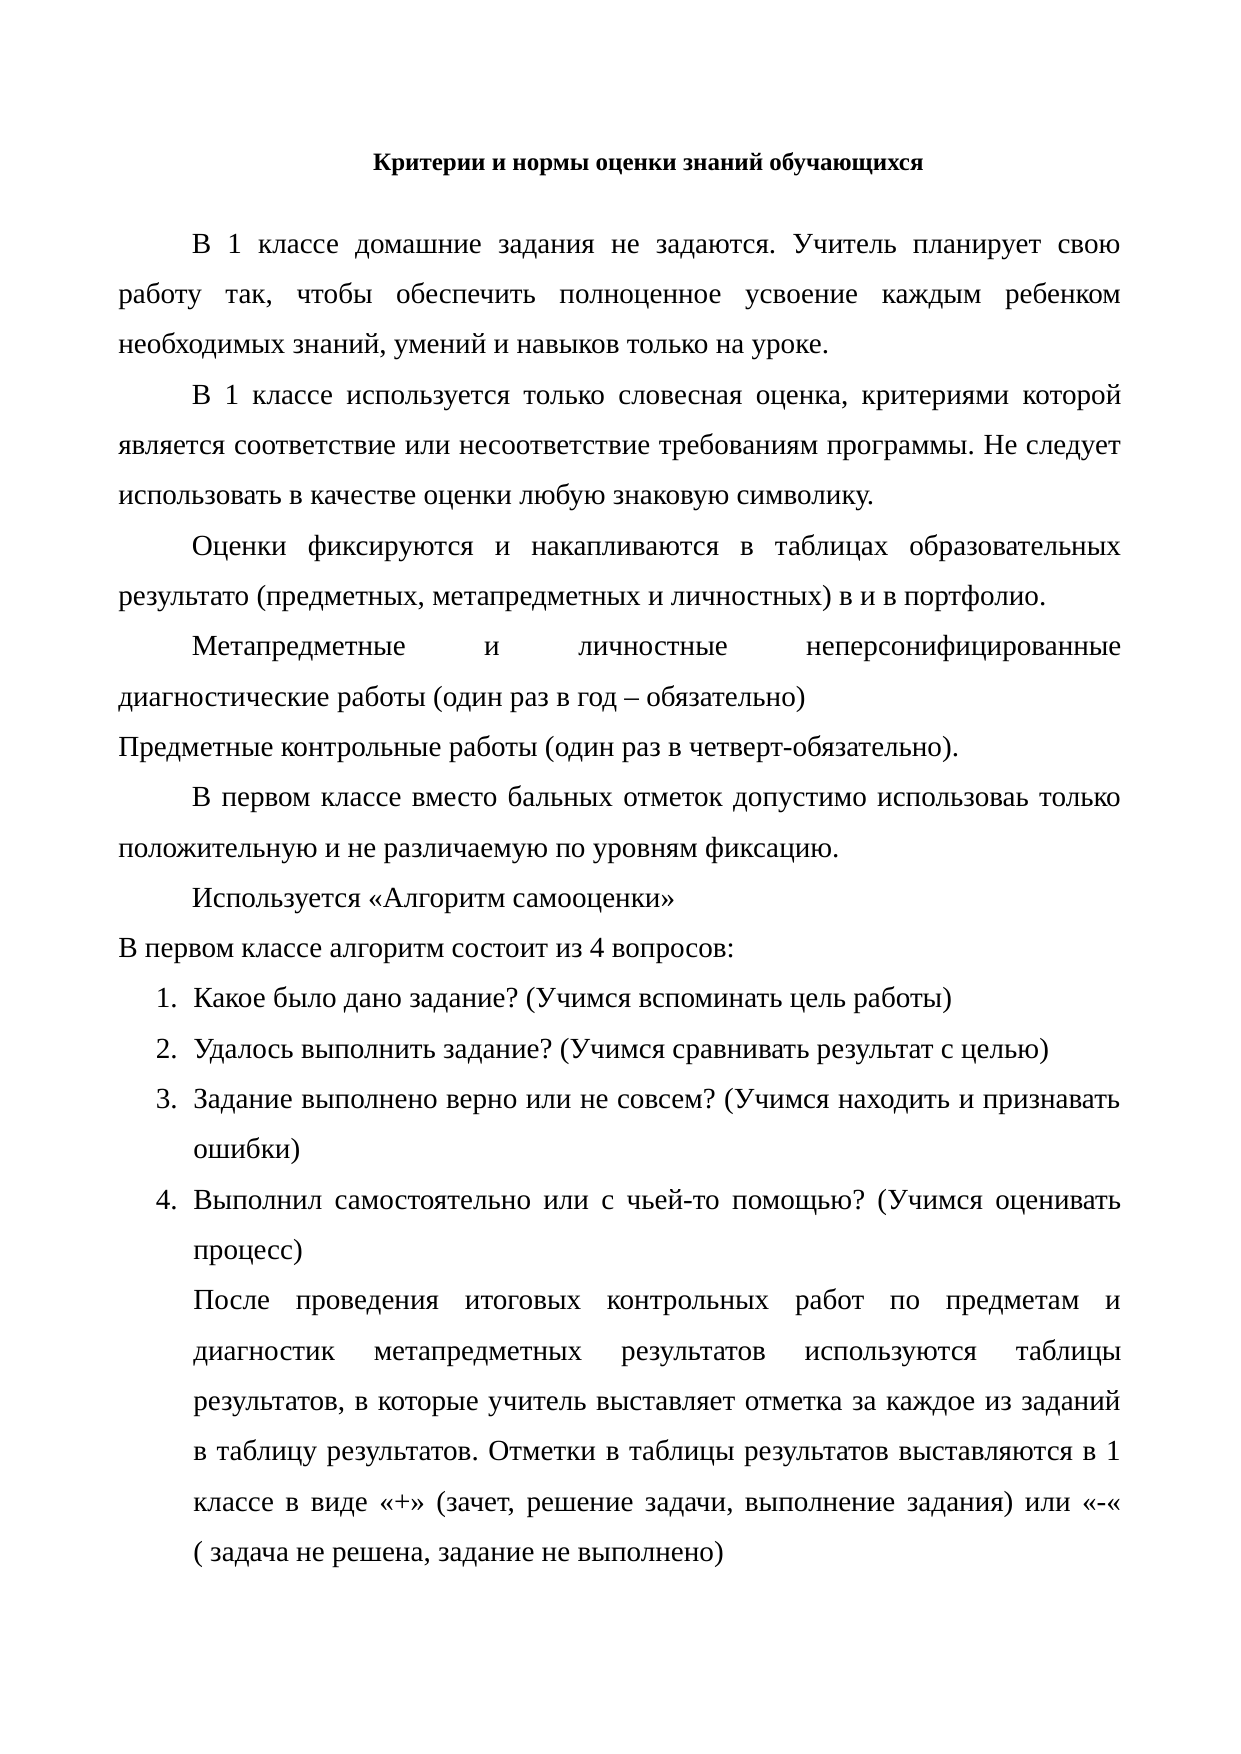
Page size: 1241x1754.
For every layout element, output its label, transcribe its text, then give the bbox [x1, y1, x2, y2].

list Какое было дано задание? (Учимся вспоминать цель работы) [156, 981, 1122, 1014]
text В первом классе вместо бальных отметок допустимо использоваь только положительную и не различаемую по уровням фиксацию. [118, 779, 1122, 863]
text В 1 классе используется только словесная оценка, критериями которой является соответствие или несоответствие требованиям программы. Не следует использовать в качестве оценки любую знаковую символику. [118, 377, 1122, 511]
text Метапредметные и личностные неперсонифицированные диагностические работы (один раз в год – обязательно) [118, 628, 1122, 712]
list Удалось выполнить задание? (Учимся сравнивать результат с целью) [156, 1031, 1122, 1064]
text После проведения итоговых контрольных работ по предметам и диагностик метапредметных результатов используются таблицы результатов, в которые учитель выставляет отметка за каждое из заданий в таблицу результатов. Отметки в таблицы результатов выставляются в 1 классе в виде «+» (зачет, решение задачи, выполнение задания) или «-« ( задача не решена, задание не выполнено) [193, 1282, 1122, 1568]
text В первом классе алгоритм состоит из 4 вопросов: [118, 930, 1122, 964]
text Критерии и нормы оценки знаний обучающихся [118, 147, 1122, 176]
list Выполнил самостоятельно или с чьей-то помощью? (Учимся оценивать процесс) [156, 1182, 1122, 1266]
text Оценки фиксируются и накапливаются в таблицах образовательных результато (предметных, метапредметных и личностных) в и в портфолио. [118, 528, 1122, 612]
text Используется «Алгоритм самооценки» [118, 880, 1122, 913]
text В 1 классе домашние задания не задаются. Учитель планирует свою работу так, чтобы обеспечить полноценное усвоение каждым ребенком необходимых знаний, умений и навыков только на уроке. [118, 226, 1122, 360]
text Предметные контрольные работы (один раз в четверт-обязательно). [118, 729, 1122, 763]
list Задание выполнено верно или не совсем? (Учимся находить и признавать ошибки) [156, 1081, 1122, 1165]
